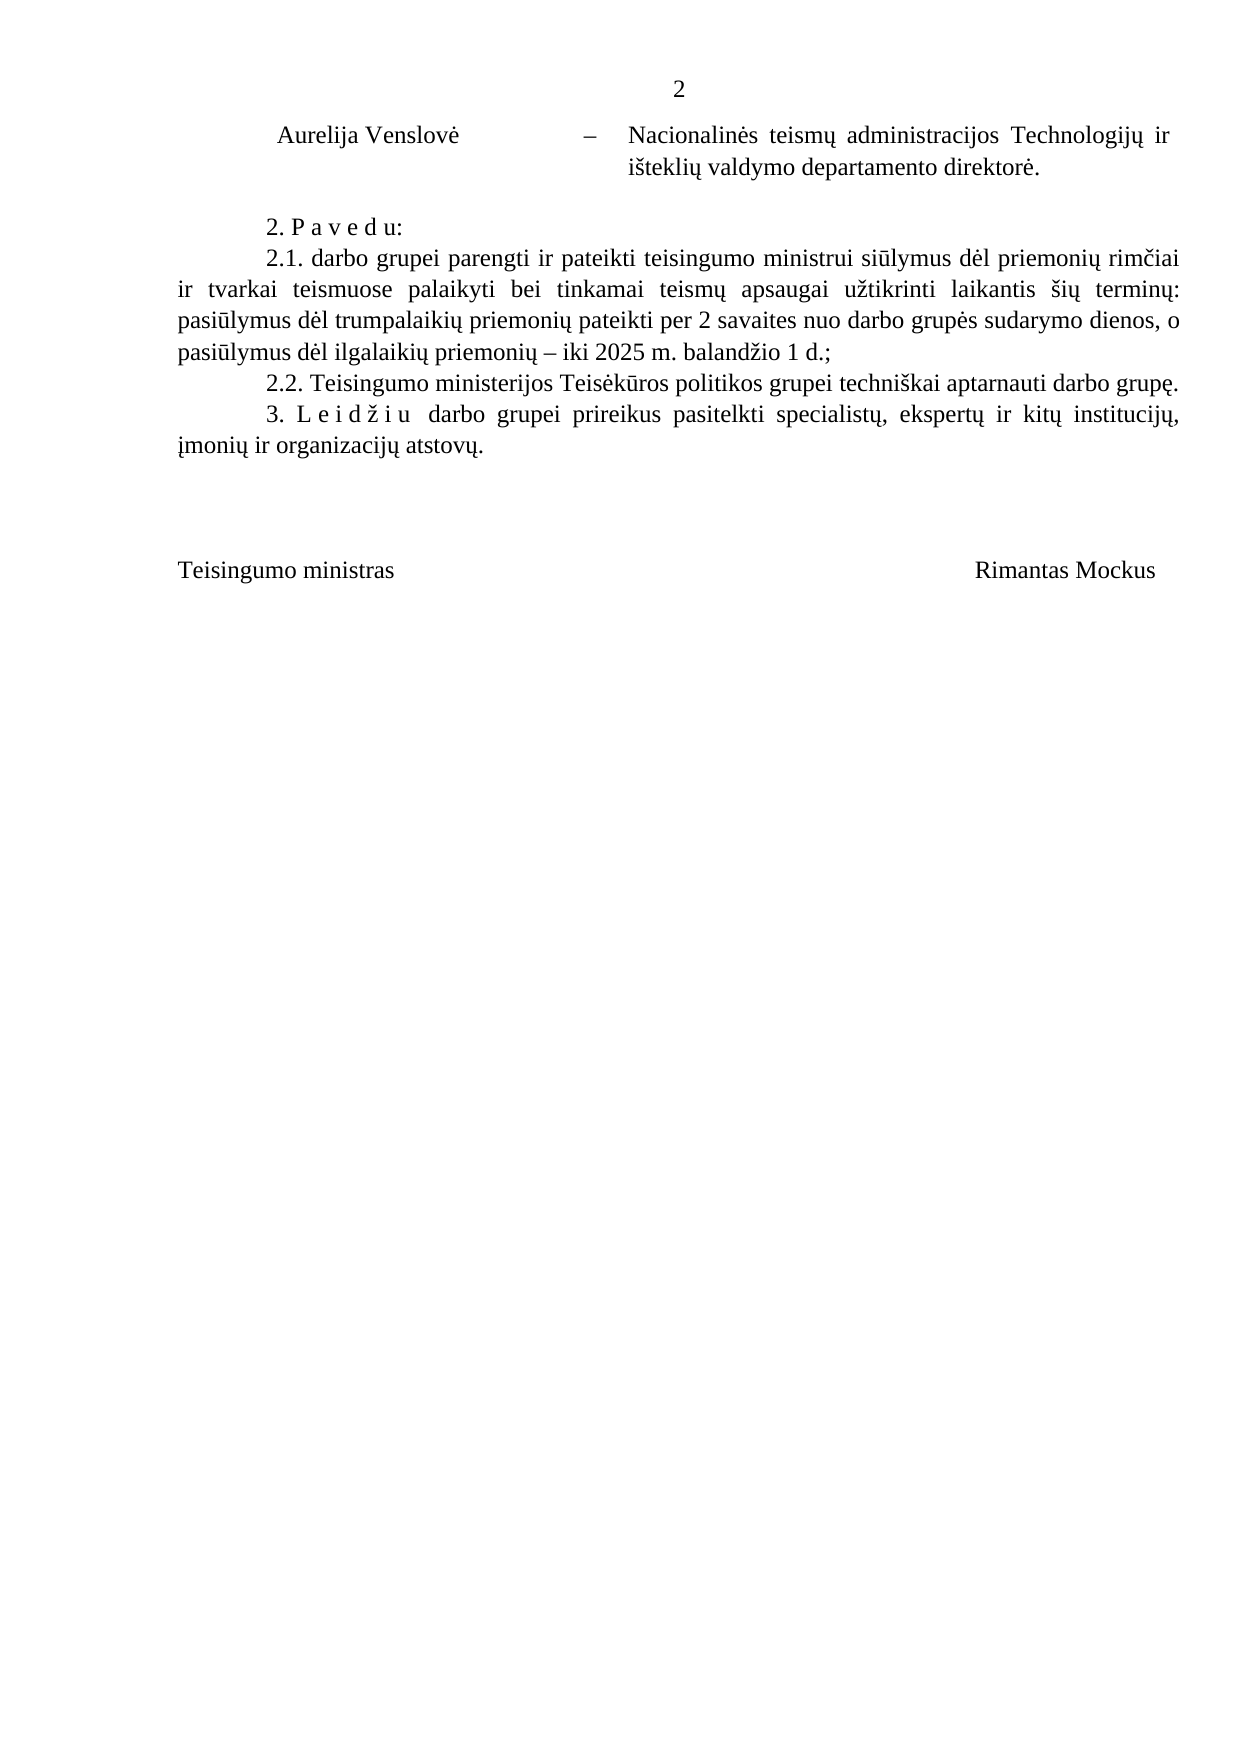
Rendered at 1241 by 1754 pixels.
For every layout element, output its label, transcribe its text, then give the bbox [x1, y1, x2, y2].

table_cell Nacionalinės teismų administracijos Technologijų ir išteklių valdymo departamento direktorė. [617, 118, 1181, 181]
table_cell Aurelija Venslovė [265, 118, 572, 181]
text 2.1. darbo grupei parengti ir pateikti teisingumo ministrui siūlymus dėl priemonių rimčiai ir tvarkai teismuose palaikyti bei tinkamai teismų apsaugai užtikrinti laikantis šių terminų: pasiūlymus dėl trumpalaikių priemonių pateikti per 2 savaites nuo darbo grupės sudarymo dienos, o pasiūlymus dėl ilgalaikių priemonių – iki 2025 m. balandžio 1 d.; [177, 241, 1181, 366]
table_cell – [573, 118, 617, 181]
text 2.2. Teisingumo ministerijos Teisėkūros politikos grupei techniškai aptarnauti darbo grupę. [177, 366, 1181, 397]
text 2. Pavedu: [177, 209, 1181, 241]
text 3. Leidžiu darbo grupei prireikus pasitelkti specialistų, ekspertų ir kitų institucijų, įmonių ir organizacijų atstovų. [177, 397, 1181, 459]
text Teisingumo ministras Rimantas Mockus [177, 553, 1181, 584]
